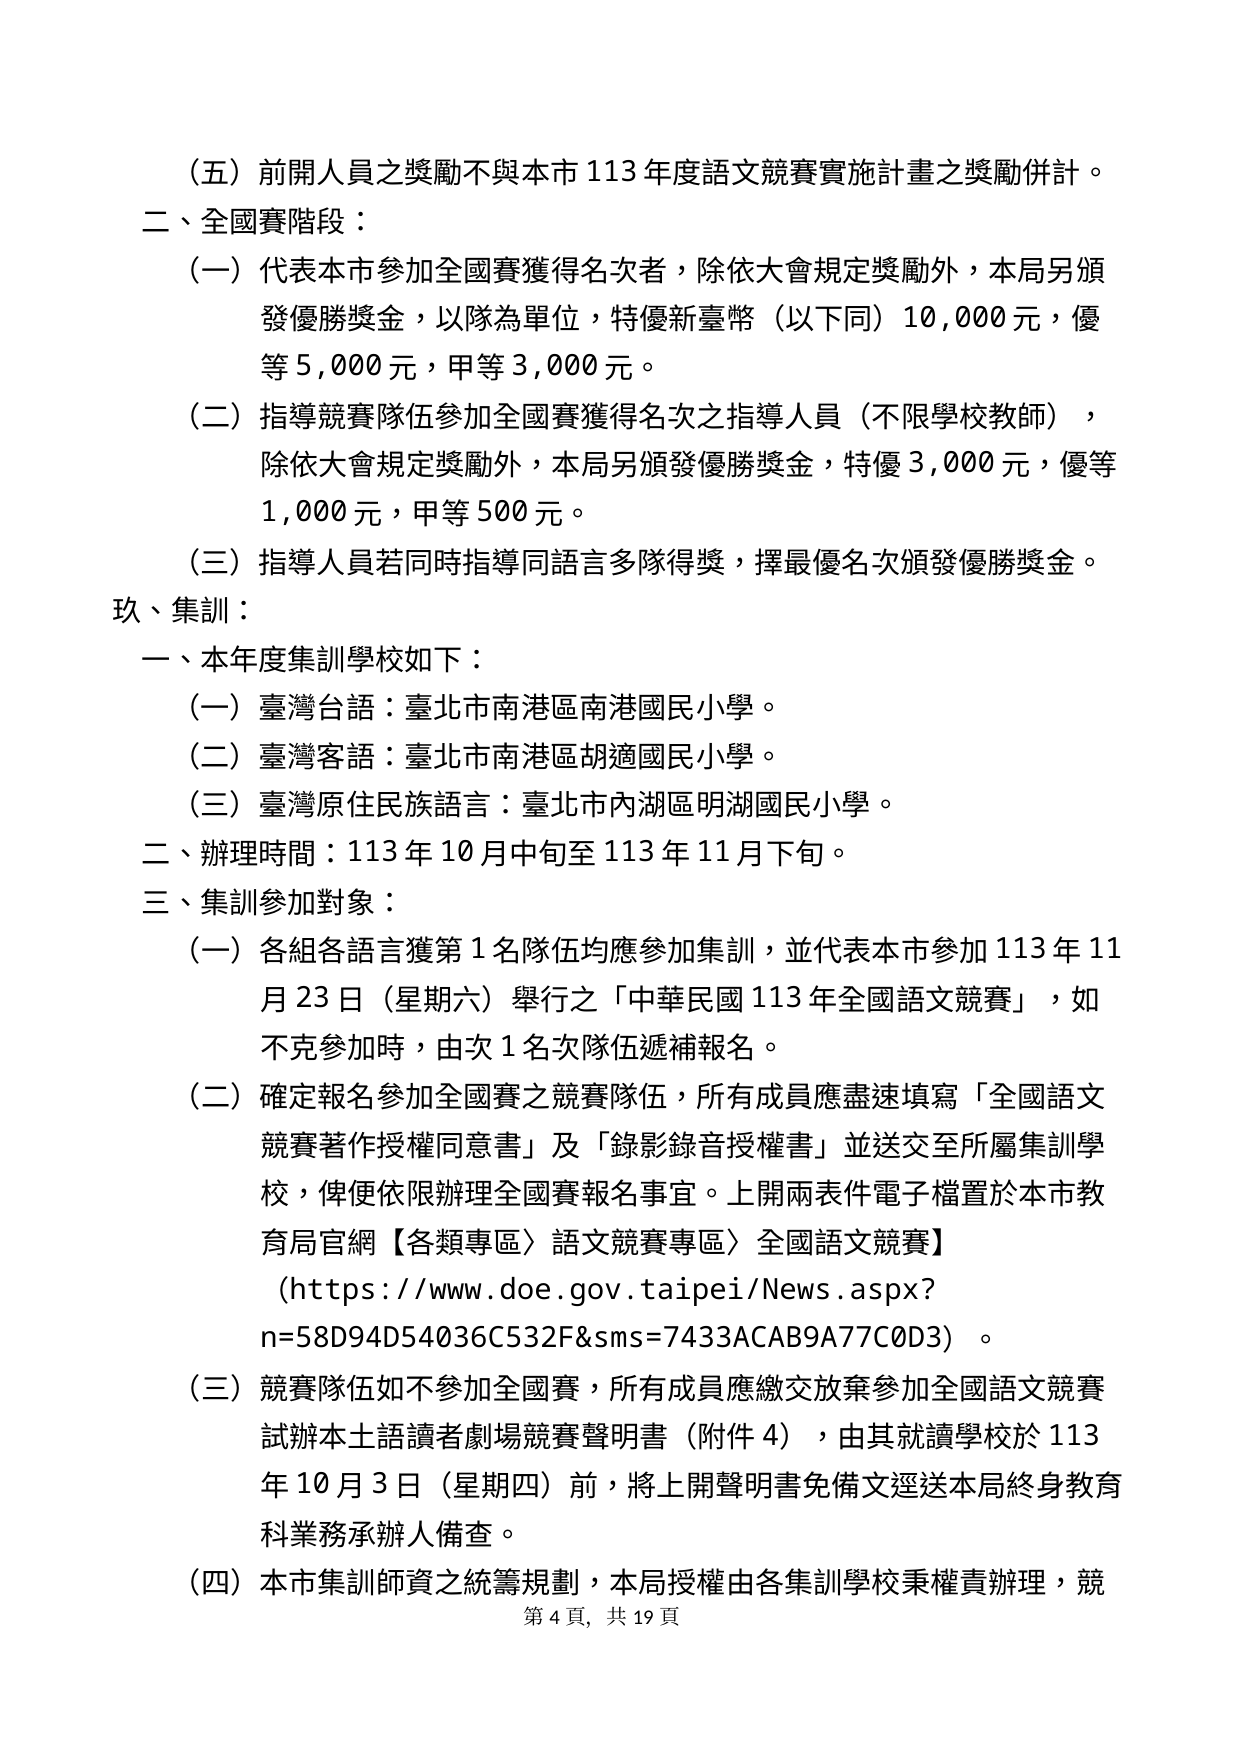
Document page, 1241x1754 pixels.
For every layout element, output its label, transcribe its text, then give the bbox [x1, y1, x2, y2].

text 二、辦理時間：113年10月中旬至113年11月下旬。 [112, 830, 1128, 873]
text 一、本年度集訓學校如下： [112, 636, 1128, 678]
text 三、集訓參加對象： [112, 879, 1128, 921]
text （一）各組各語言獲第1名隊伍均應參加集訓，並代表本市參加113年11月23日（星期六）舉行之「中華民國113年全國語文競賽」，如不克參加時，由次1名次隊伍遞補報名。 [172, 928, 1128, 1067]
text 玖、集訓： [112, 588, 1128, 630]
text （一）臺灣台語：臺北市南港區南港國民小學。 [112, 685, 1128, 727]
text （三）指導人員若同時指導同語言多隊得獎，擇最優名次頒發優勝獎金。 [112, 539, 1128, 581]
text （二）確定報名參加全國賽之競賽隊伍，所有成員應盡速填寫「全國語文競賽著作授權同意書」及「錄影錄音授權書」並送交至所屬集訓學校，俾便依限辦理全國賽報名事宜。上開兩表件電子檔置於本市教育局官網【各類專區〉語文競賽專區〉全國語文競賽】（https://www.doe.gov.taipei/News.aspx?n=58D94D54036C532F&sms=7433ACAB9A77C0D3）。 [172, 1074, 1128, 1359]
text （四）本市集訓師資之統籌規劃，本局授權由各集訓學校秉權責辦理，競 [172, 1560, 1128, 1602]
text （三）競賽隊伍如不參加全國賽，所有成員應繳交放棄參加全國語文競賽試辦本土語讀者劇場競賽聲明書（附件4），由其就讀學校於113年10月3日（星期四）前，將上開聲明書免備文逕送本局終身教育科業務承辦人備查。 [172, 1365, 1128, 1553]
text （二）指導競賽隊伍參加全國賽獲得名次之指導人員（不限學校教師），除依大會規定獎勵外，本局另頒發優勝獎金，特優3,000元，優等1,000元，甲等500元。 [172, 393, 1128, 533]
text （三）臺灣原住民族語言：臺北市內湖區明湖國民小學。 [112, 782, 1128, 824]
text 二、全國賽階段： [112, 199, 1128, 241]
text （五）前開人員之獎勵不與本市113年度語文競賽實施計畫之獎勵併計。 [112, 150, 1128, 192]
text （二）臺灣客語：臺北市南港區胡適國民小學。 [112, 733, 1128, 776]
text （一）代表本市參加全國賽獲得名次者，除依大會規定獎勵外，本局另頒發優勝獎金，以隊為單位，特優新臺幣（以下同）10,000元，優等5,000元，甲等3,000元。 [172, 247, 1128, 387]
